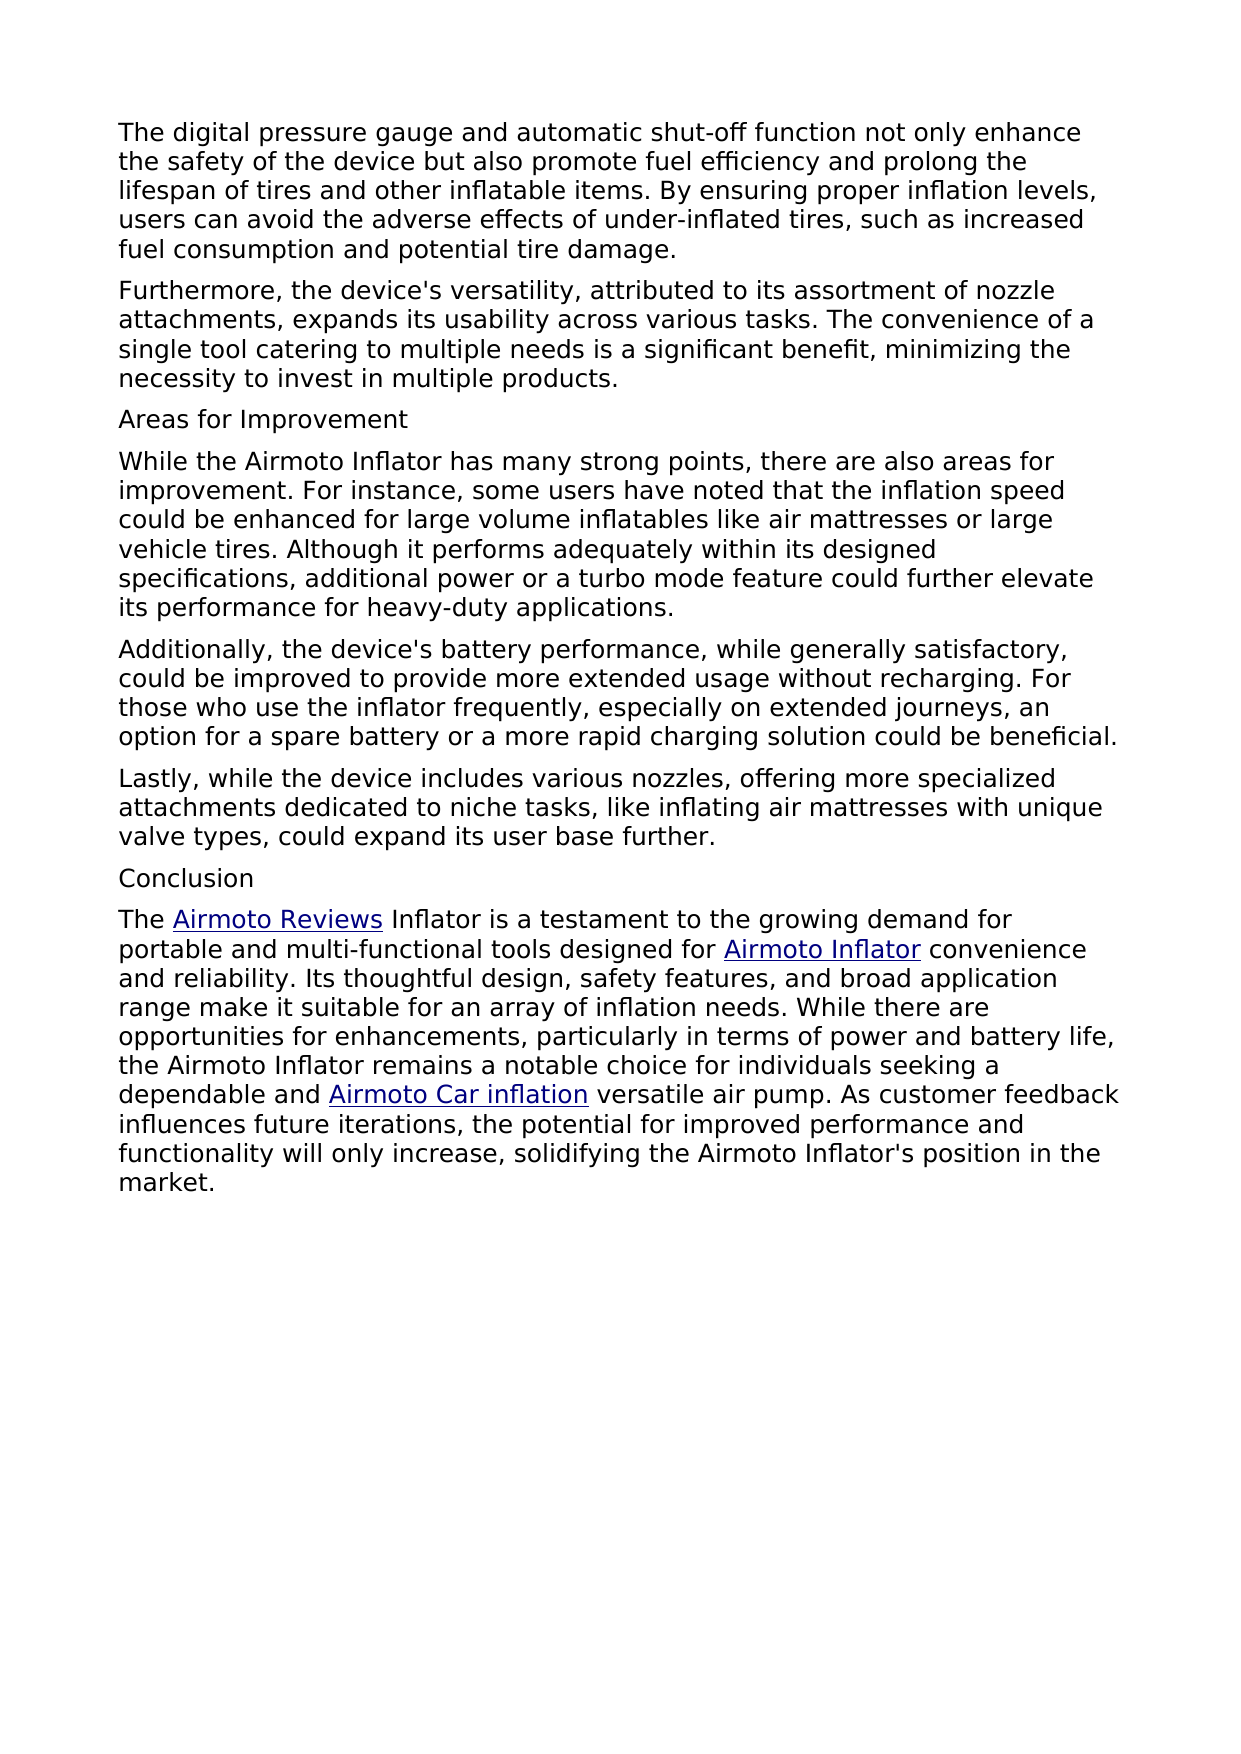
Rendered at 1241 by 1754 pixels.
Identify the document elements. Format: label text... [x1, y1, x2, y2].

text The Airmoto Reviews Inflator is a testament to the growing demand for portable and multi-functional tools designed for Airmoto Inflator convenience and reliability. Its thoughtful design, safety features, and broad application range make it suitable for an array of inflation needs. While there are opportunities for enhancements, particularly in terms of power and battery life, the Airmoto Inflator remains a notable choice for individuals seeking a dependable and Airmoto Car inflation versatile air pump. As customer feedback influences future iterations, the potential for improved performance and functionality will only increase, solidifying the Airmoto Inflator's position in the market. [118, 906, 1122, 1197]
text Areas for Improvement [118, 406, 1122, 435]
text Conclusion [118, 864, 1122, 893]
text Lastly, while the device includes various nozzles, offering more specialized attachments dedicated to niche tasks, like inflating air mattresses with unique valve types, could expand its user base further. [118, 764, 1122, 851]
text While the Airmoto Inflator has many strong points, there are also areas for improvement. For instance, some users have noted that the inflation speed could be enhanced for large volume inflatables like air mattresses or large vehicle tires. Although it performs adequately within its designed specifications, additional power or a turbo mode feature could further elevate its performance for heavy-duty applications. [118, 447, 1122, 622]
text The digital pressure gauge and automatic shut-off function not only enhance the safety of the device but also promote fuel efficiency and prolong the lifespan of tires and other inflatable items. By ensuring proper inflation levels, users can avoid the adverse effects of under-inflated tires, such as increased fuel consumption and potential tire damage. [118, 118, 1122, 264]
text Additionally, the device's battery performance, while generally satisfactory, could be improved to provide more extended usage without recharging. For those who use the inflator frequently, especially on extended journeys, an option for a spare battery or a more rapid charging solution could be beneficial. [118, 635, 1122, 751]
text Furthermore, the device's versatility, attributed to its assortment of nozzle attachments, expands its usability across various tasks. The convenience of a single tool catering to multiple needs is a significant benefit, minimizing the necessity to invest in multiple products. [118, 276, 1122, 393]
